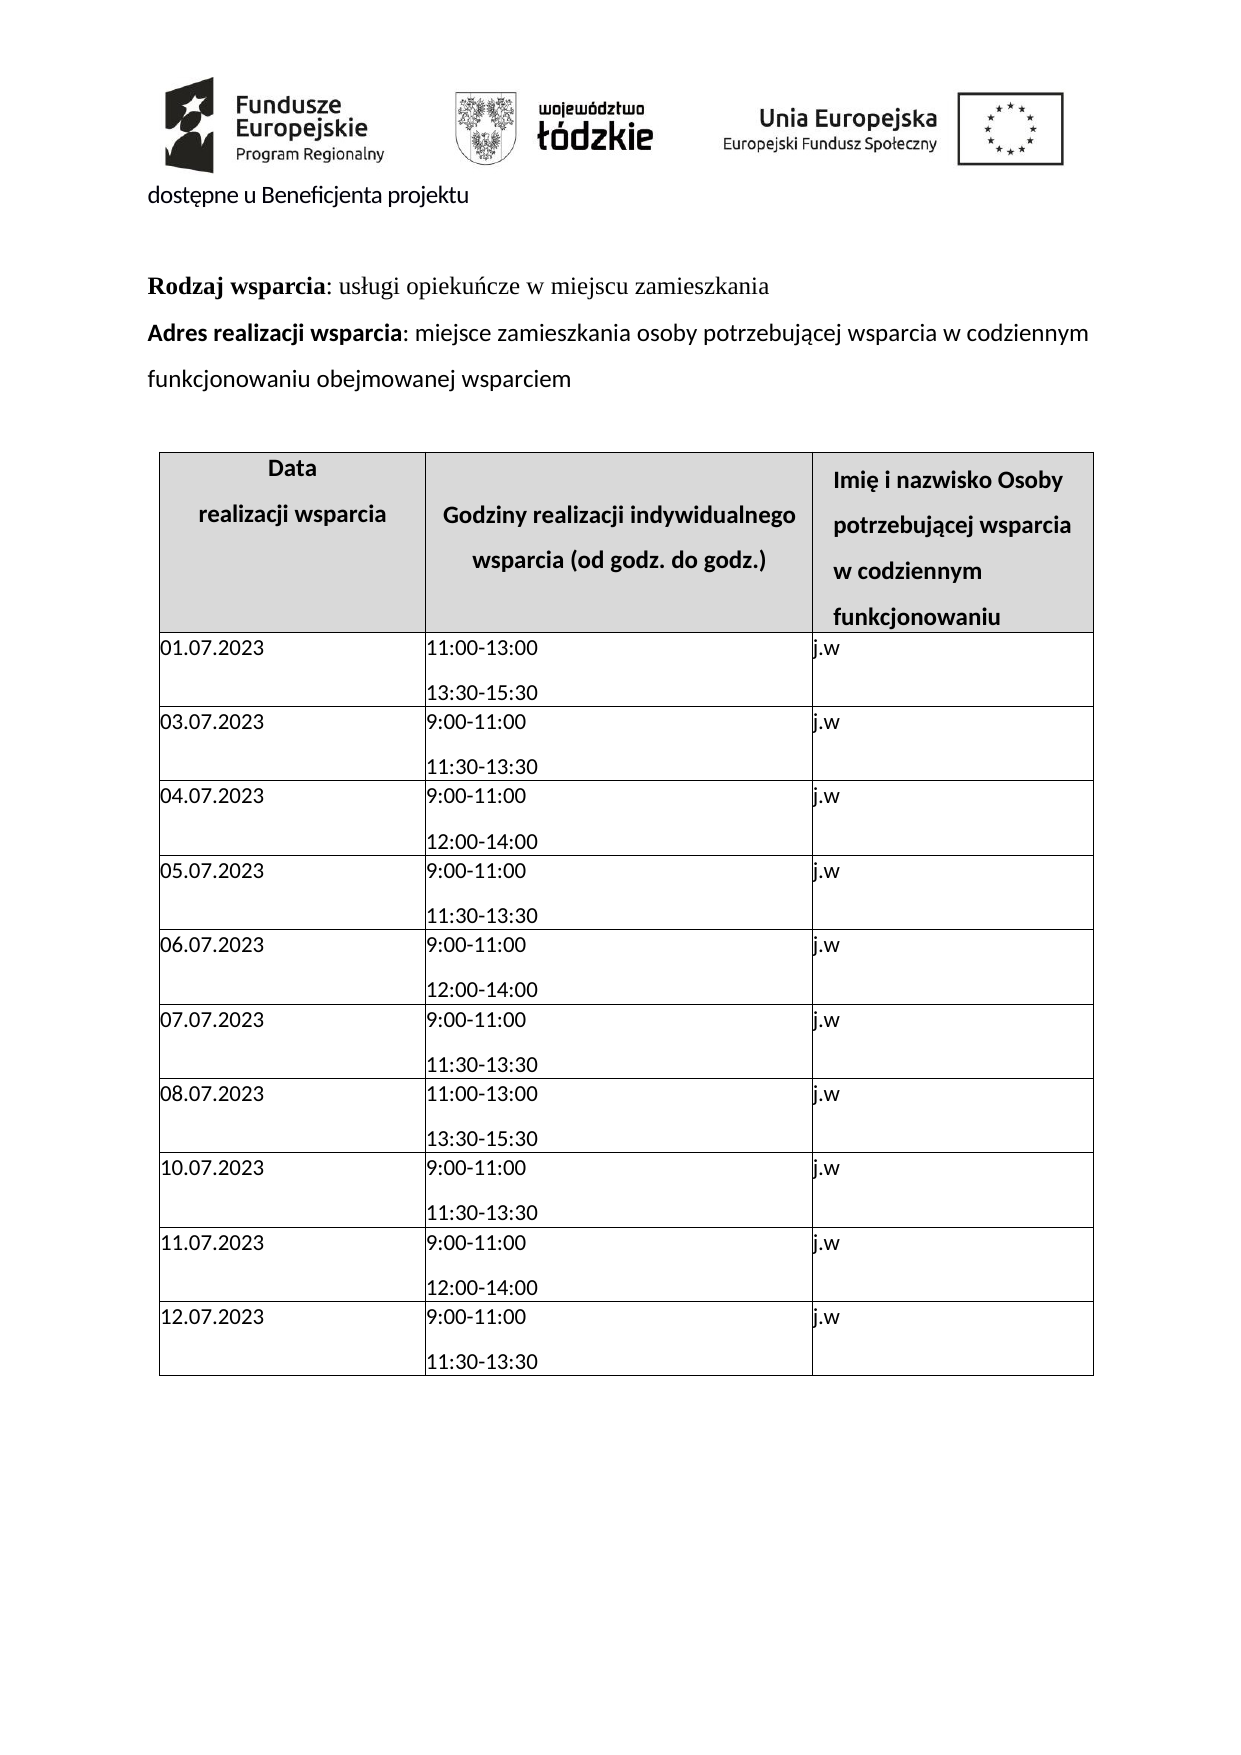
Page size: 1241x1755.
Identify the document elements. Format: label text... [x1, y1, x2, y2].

picture [159, 77, 1067, 175]
table_cell 05.07.2023 [160, 856, 425, 929]
text Rodzaj wsparcia: usługi opiekuńcze w miejscu zamieszkania [147, 271, 1105, 300]
table_cell 9:00-11:00 12:00-14:00 [426, 930, 812, 1004]
text dostępne u Beneficjenta projektu [147, 179, 1105, 210]
table_cell j.w [813, 633, 1093, 706]
table_header Data realizacji wsparcia [160, 453, 425, 632]
table_cell j.w [813, 707, 1093, 780]
table_cell 9:00-11:00 11:30-13:30 [426, 707, 812, 780]
table_cell 11:00-13:00 13:30-15:30 [426, 633, 812, 706]
table_cell j.w [813, 1228, 1093, 1301]
table_cell 9:00-11:00 11:30-13:30 [426, 1153, 812, 1227]
table_cell 9:00-11:00 11:30-13:30 [426, 1302, 812, 1375]
table_cell j.w [813, 1153, 1093, 1227]
table_cell 9:00-11:00 11:30-13:30 [426, 1005, 812, 1078]
table_cell 9:00-11:00 12:00-14:00 [426, 1228, 812, 1301]
table_cell 11.07.2023 [160, 1228, 425, 1301]
table_cell j.w [813, 1005, 1093, 1078]
table_cell 04.07.2023 [160, 781, 425, 855]
table_cell 06.07.2023 [160, 930, 425, 1004]
table_cell j.w [813, 856, 1093, 929]
table_cell 12.07.2023 [160, 1302, 425, 1375]
table_cell j.w [813, 1302, 1093, 1375]
table_cell j.w [813, 781, 1093, 855]
table_cell 08.07.2023 [160, 1079, 425, 1152]
table_cell 10.07.2023 [160, 1153, 425, 1227]
table_cell 01.07.2023 [160, 633, 425, 706]
table_cell j.w [813, 1079, 1093, 1152]
table_cell 11:00-13:00 13:30-15:30 [426, 1079, 812, 1152]
text Adres realizacji wsparcia: miejsce zamieszkania osoby potrzebującej wsparcia w codziennym funkcjonowaniu obejmowanej wsparciem [147, 318, 1105, 394]
table_cell 07.07.2023 [160, 1005, 425, 1078]
table_header Godziny realizacji indywidualnego wsparcia (od godz. do godz.) [426, 453, 812, 632]
table_header Imię i nazwisko Osoby potrzebującej wsparcia w codziennym funkcjonowaniu [813, 453, 1093, 632]
table_cell 9:00-11:00 11:30-13:30 [426, 856, 812, 929]
table_cell j.w [813, 930, 1093, 1004]
table_cell 9:00-11:00 12:00-14:00 [426, 781, 812, 855]
table_cell 03.07.2023 [160, 707, 425, 780]
